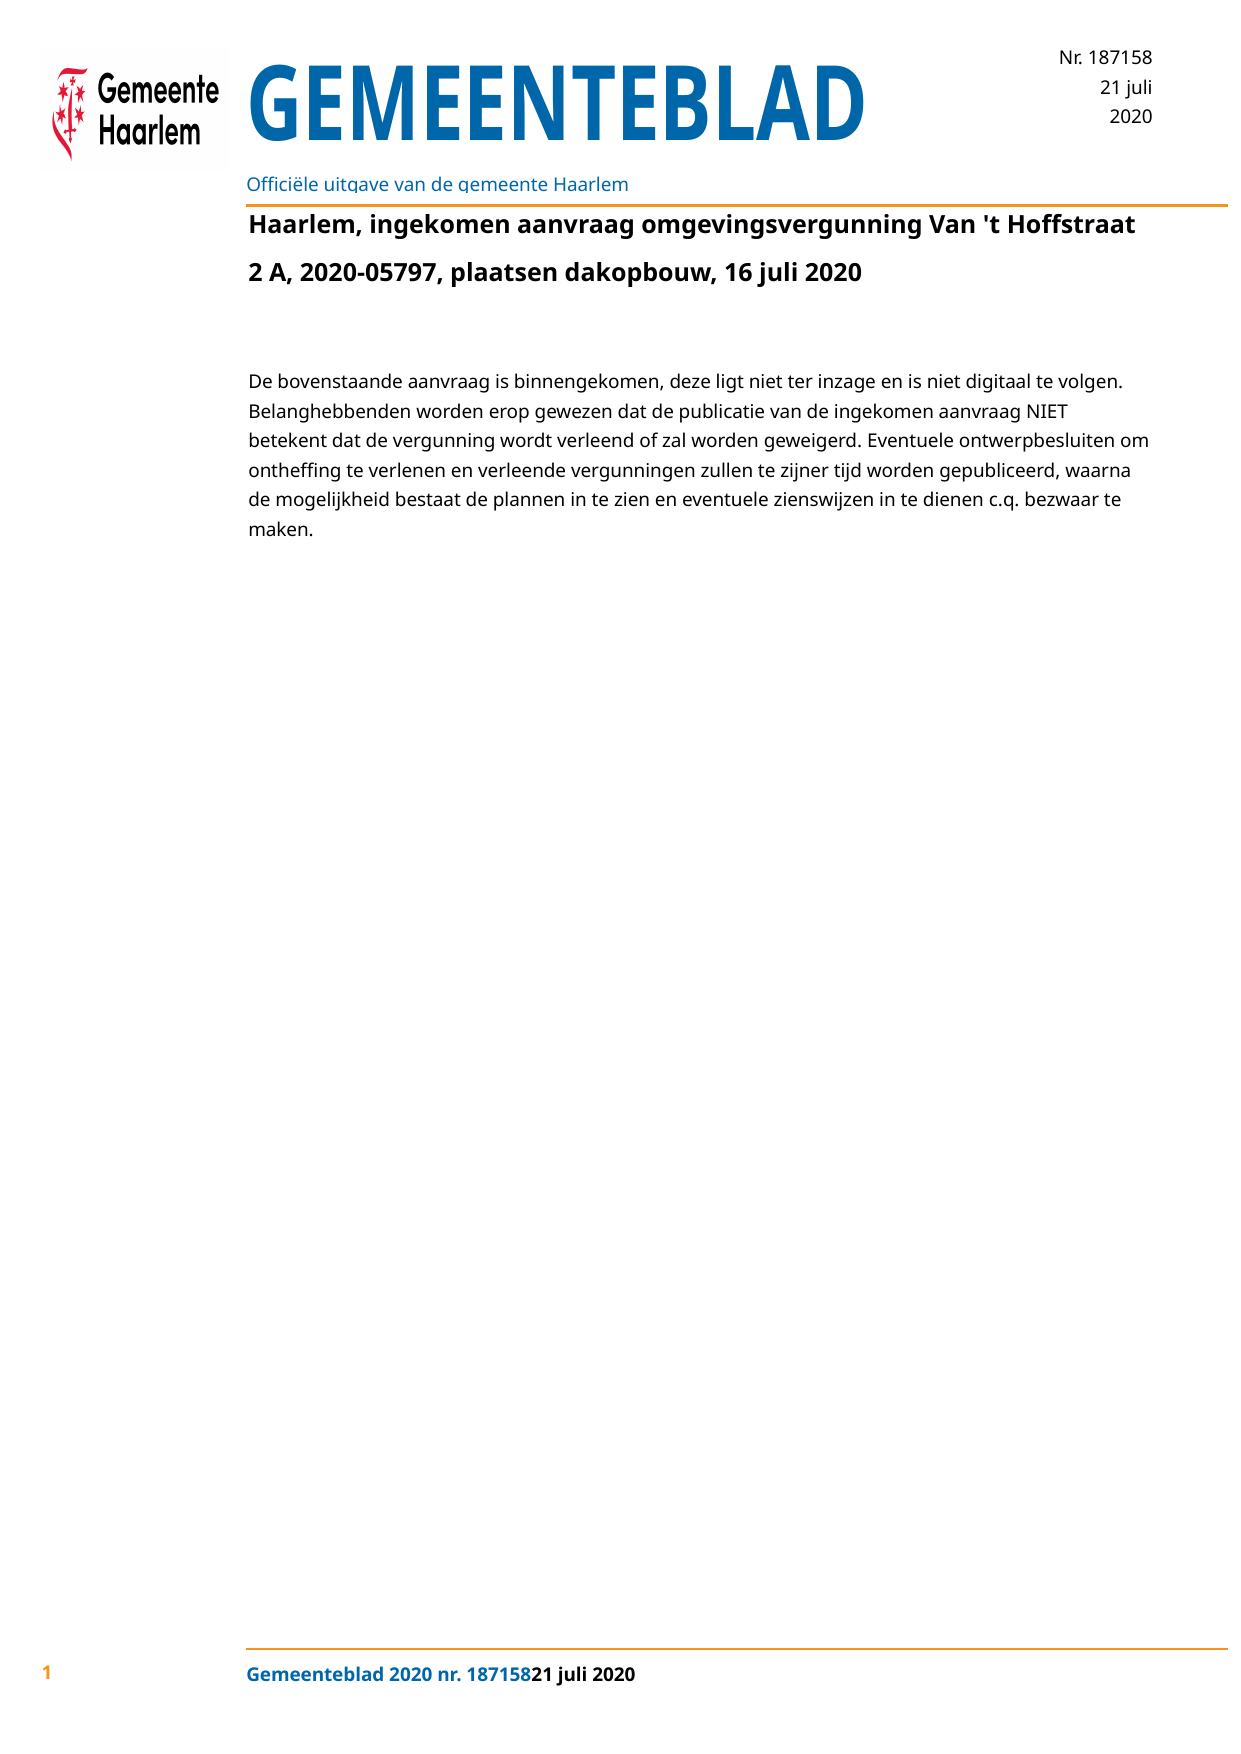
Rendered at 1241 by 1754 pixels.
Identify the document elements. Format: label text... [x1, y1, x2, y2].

text Haarlem, ingekomen aanvraag omgevingsvergunning Van 't Hoffstraat 2 A, 2020-05797, plaatsen dakopbouw, 16 juli 2020 [248, 207, 1152, 288]
picture [41, 47, 231, 172]
text De bovenstaande aanvraag is binnengekomen, deze ligt niet ter inzage en is niet digitaal te volgen. Belanghebbenden worden erop gewezen dat de publicatie van de ingekomen aanvraag NIET betekent dat de vergunning wordt verleend of zal worden geweigerd. Eventuele ontwerpbesluiten om ontheffing te verlenen en verleende vergunningen zullen te zijner tijd worden gepubliceerd, waarna de mogelijkheid bestaat de plannen in te zien en eventuele zienswijzen in te dienen c.q. bezwaar te maken. [248, 368, 1152, 542]
